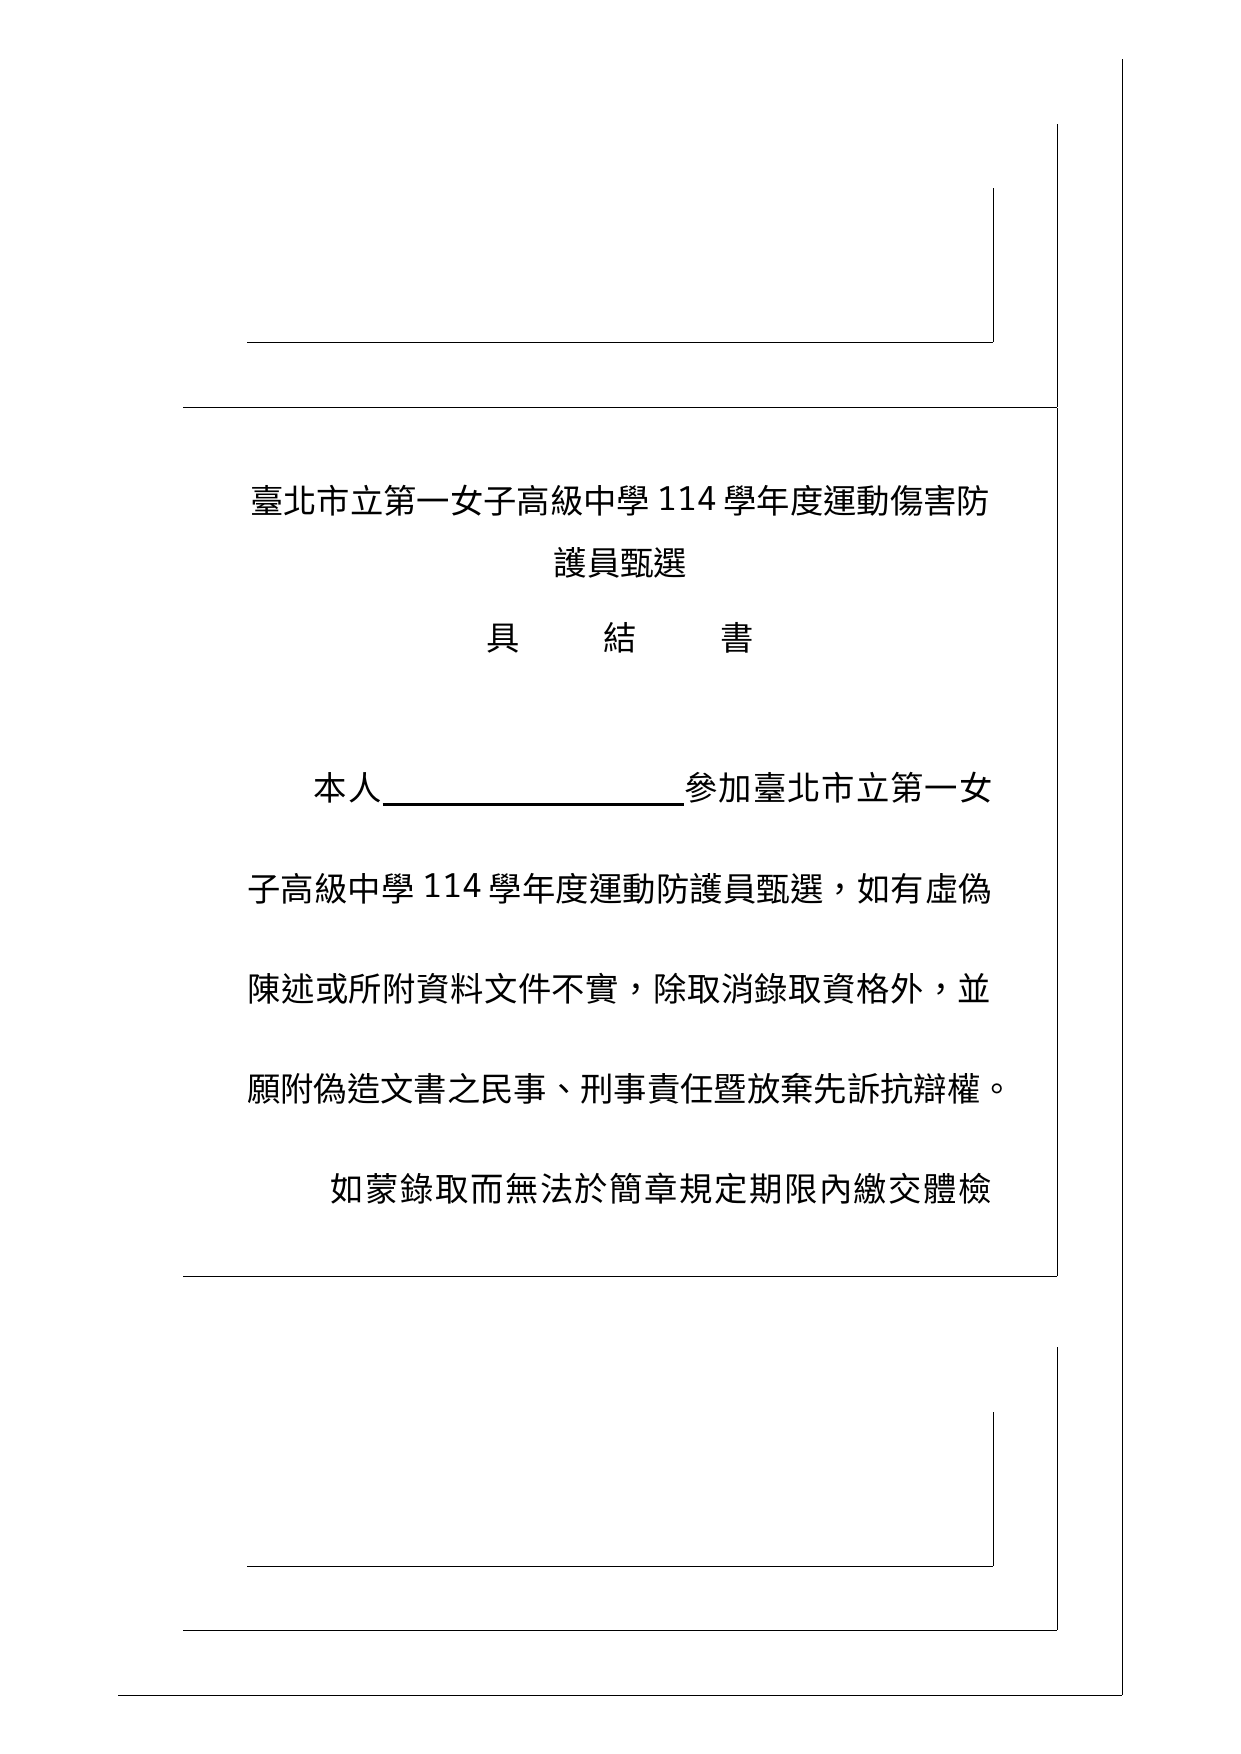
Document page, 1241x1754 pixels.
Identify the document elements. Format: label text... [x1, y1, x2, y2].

subtitle 具 結 書 [182, 546, 1057, 673]
subtitle 本人 參加臺北市立第一女子高級中學114學年度運動防護員甄選，如有虛偽陳述或所附資料文件不實，除取消錄取資格外，並願附偽造文書之民事、刑事責任暨放棄先訴抗辯權。 [182, 696, 1057, 1097]
subtitle 臺北市立第一女子高級中學114學年度運動傷害防護員甄選 [182, 408, 1057, 546]
subtitle 如蒙錄取而無法於簡章規定期限內繳交體檢 [182, 1097, 1057, 1276]
